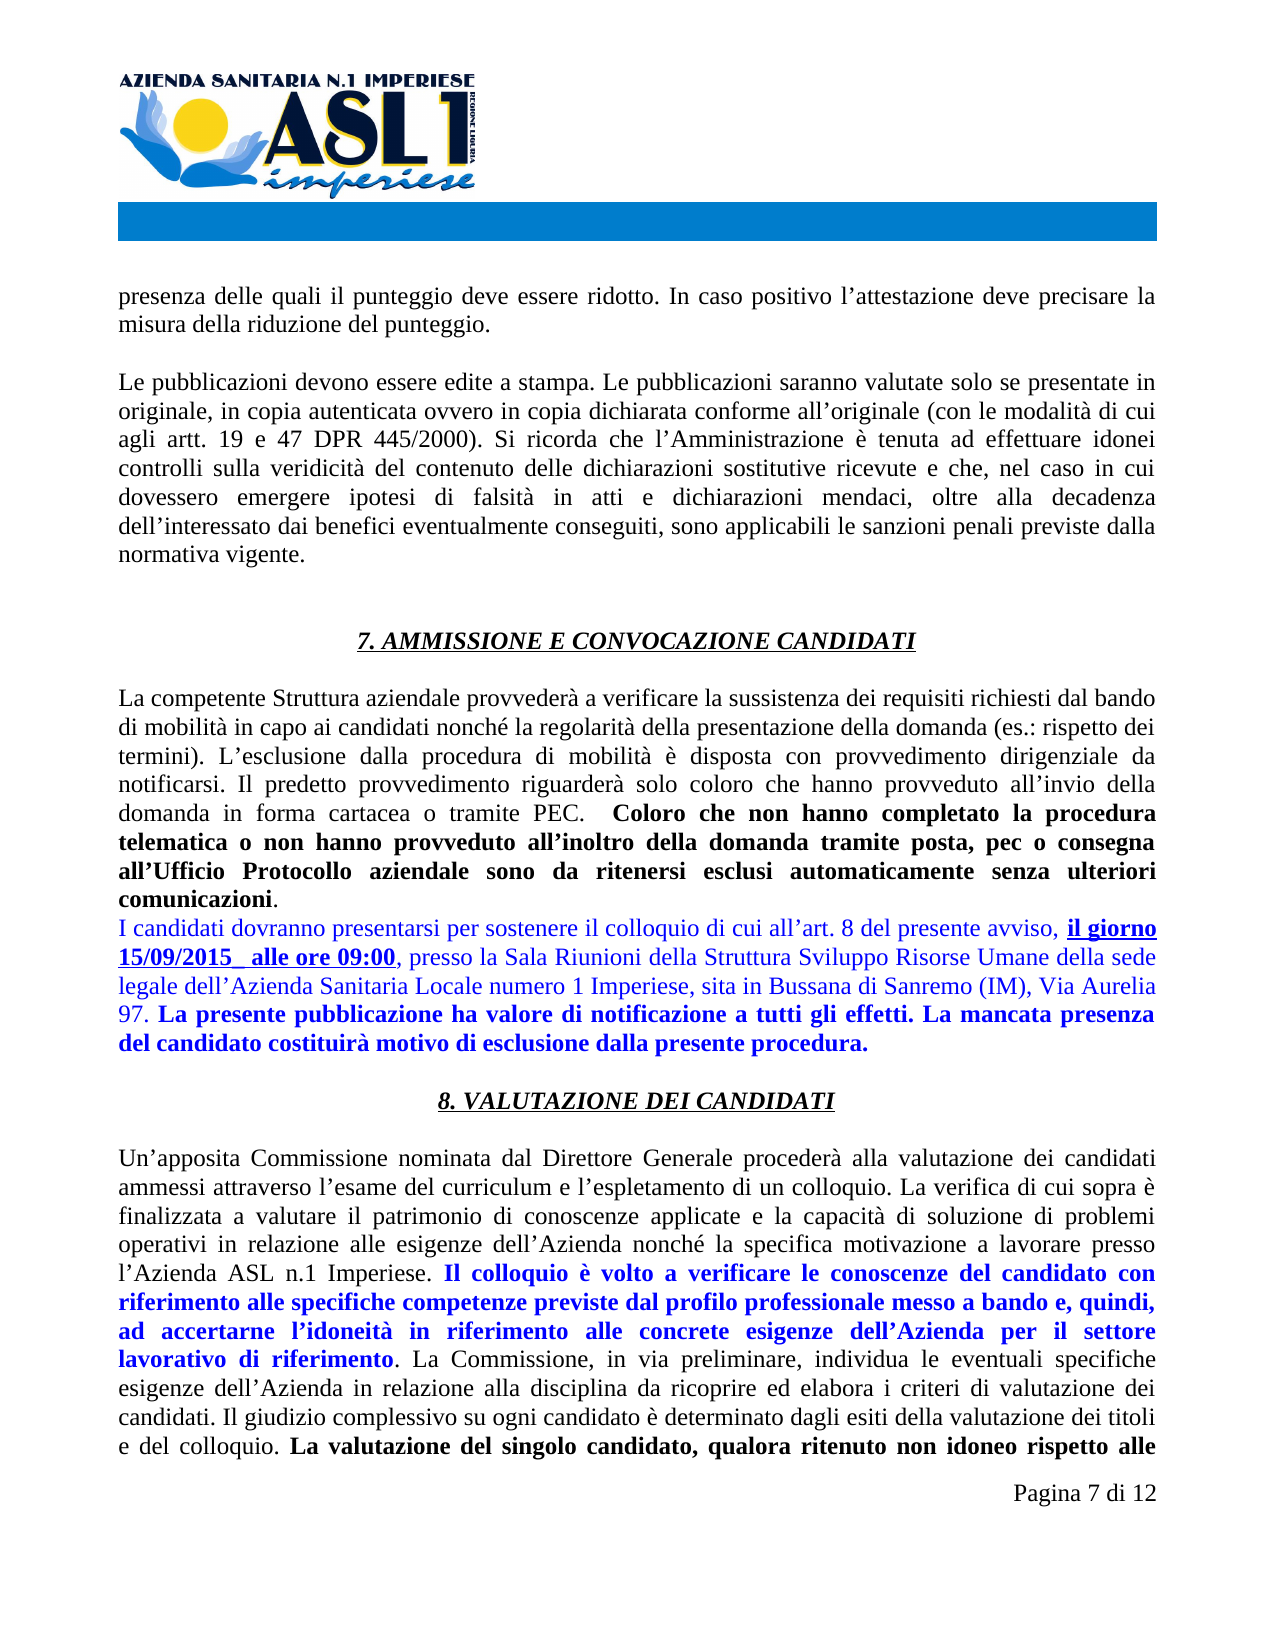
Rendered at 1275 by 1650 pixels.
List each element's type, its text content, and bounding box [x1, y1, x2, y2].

text 7. AMMISSIONE E CONVOCAZIONE CANDIDATI [118, 626, 1157, 654]
text presenza delle quali il punteggio deve essere ridotto. In caso positivo l’attestazione deve precisare la misura della riduzione del punteggio. [118, 281, 1157, 338]
text La competente Struttura aziendale provvederà a verificare la sussistenza dei requisiti richiesti dal bando di mobilità in capo ai candidati nonché la regolarità della presentazione della domanda (es.: rispetto dei termini). L’esclusione dalla procedura di mobilità è disposta con provvedimento dirigenziale da notificarsi. Il predetto provvedimento riguarderà solo coloro che hanno provveduto all’invio della domanda in forma cartacea o tramite PEC. Coloro che non hanno completato la procedura telematica o non hanno provveduto all’inoltro della domanda tramite posta, pec o consegna all’Ufficio Protocollo aziendale sono da ritenersi esclusi automaticamente senza ulteriori comunicazioni. [118, 683, 1157, 913]
text Le pubblicazioni devono essere edite a stampa. Le pubblicazioni saranno valutate solo se presentate in originale, in copia autenticata ovvero in copia dichiarata conforme all’originale (con le modalità di cui agli artt. 19 e 47 DPR 445/2000). Si ricorda che l’Amministrazione è tenuta ad effettuare idonei controlli sulla veridicità del contenuto delle dichiarazioni sostitutive ricevute e che, nel caso in cui dovessero emergere ipotesi di falsità in atti e dichiarazioni mendaci, oltre alla decadenza dell’interessato dai benefici eventualmente conseguiti, sono applicabili le sanzioni penali previste dalla normativa vigente. [118, 367, 1157, 568]
text 8. VALUTAZIONE DEI CANDIDATI [118, 1086, 1157, 1114]
text Un’apposita Commissione nominata dal Direttore Generale procederà alla valutazione dei candidati ammessi attraverso l’esame del curriculum e l’espletamento di un colloquio. La verifica di cui sopra è finalizzata a valutare il patrimonio di conoscenze applicate e la capacità di soluzione di problemi operativi in relazione alle esigenze dell’Azienda nonché la specifica motivazione a lavorare presso l’Azienda ASL n.1 Imperiese. Il colloquio è volto a verificare le conoscenze del candidato con riferimento alle specifiche competenze previste dal profilo professionale messo a bando e, quindi, ad accertarne l’idoneità in riferimento alle concrete esigenze dell’Azienda per il settore lavorativo di riferimento. La Commissione, in via preliminare, individua le eventuali specifiche esigenze dell’Azienda in relazione alla disciplina da ricoprire ed elabora i criteri di valutazione dei candidati. Il giudizio complessivo su ogni candidato è determinato dagli esiti della valutazione dei titoli e del colloquio. La valutazione del singolo candidato, qualora ritenuto non idoneo rispetto alle [118, 1143, 1157, 1459]
text I candidati dovranno presentarsi per sostenere il colloquio di cui all’art. 8 del presente avviso, il giorno 15/09/2015_ alle ore 09:00, presso la Sala Riunioni della Struttura Sviluppo Risorse Umane della sede legale dell’Azienda Sanitaria Locale numero 1 Imperiese, sita in Bussana di Sanremo (IM), Via Aurelia 97. La presente pubblicazione ha valore di notificazione a tutti gli effetti. La mancata presenza del candidato costituirà motivo di esclusione dalla presente procedura. [118, 913, 1157, 1057]
picture [119, 74, 475, 199]
